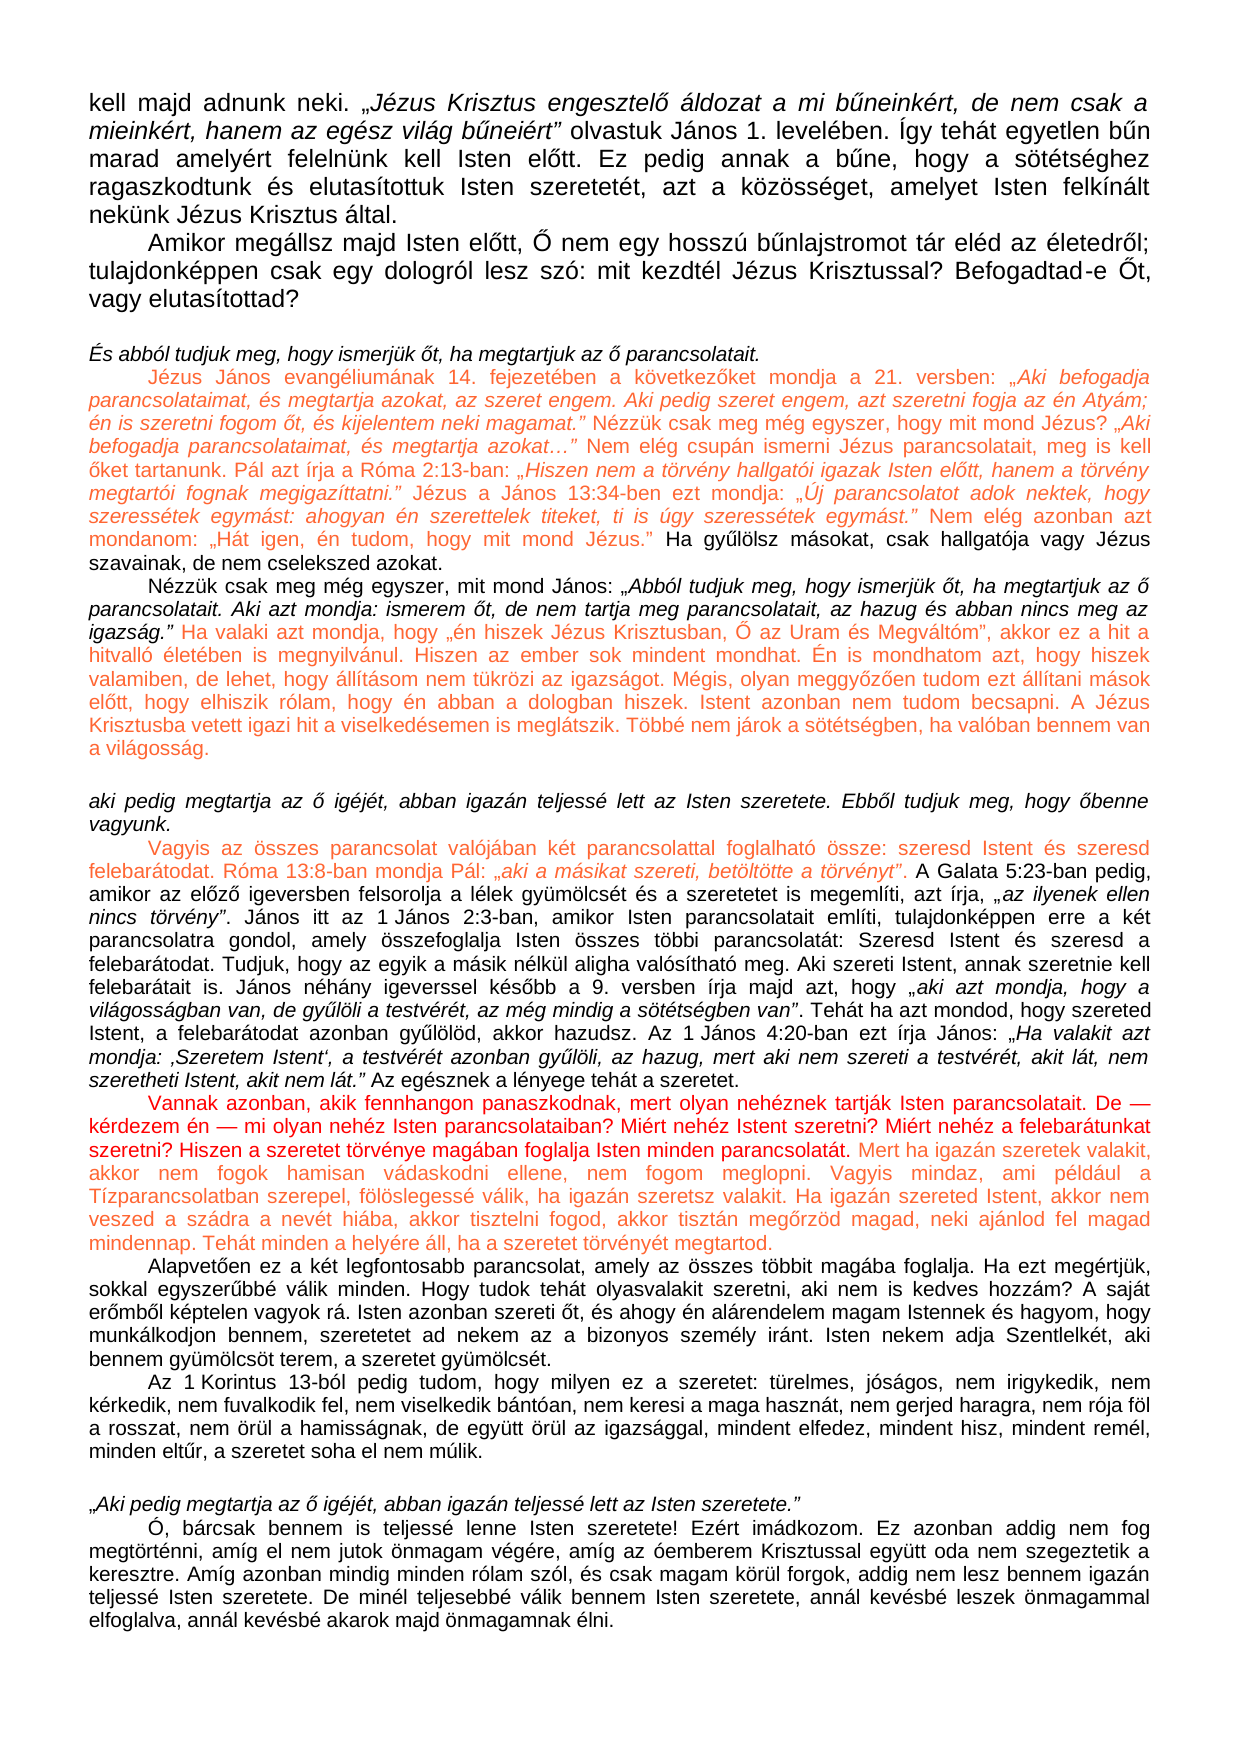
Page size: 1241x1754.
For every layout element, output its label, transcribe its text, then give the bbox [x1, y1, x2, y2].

text Amikor megállsz majd Isten előtt, Ő nem egy hosszú bűnlajstromot tár eléd az életedről; tulajdonképpen csak egy dologról lesz szó: mit kezdtél Jézus Krisztussal? Befogadtad‑e Őt, vagy elutasítottad? [88, 229, 1152, 313]
text Nézzük csak meg még egyszer, mit mond János: „Abból tudjuk meg, hogy ismerjük őt, ha megtartjuk az ő parancsolatait. Aki azt mondja: ismerem őt, de nem tartja meg parancsolatait, az hazug és abban nincs meg az igazság.” Ha valaki azt mondja, hogy „én hiszek Jézus Krisztusban, Ő az Uram és Megváltóm”, akkor ez a hit a hitvalló életében is megnyilvánul. Hiszen az ember sok mindent mondhat. Én is mondhatom azt, hogy hiszek valamiben, de lehet, hogy állításom nem tükrözi az igazságot. Mégis, olyan meggyőzően tudom ezt állítani mások előtt, hogy elhiszik rólam, hogy én abban a dologban hiszek. Istent azonban nem tudom becsapni. A Jézus Krisztusba vetett igazi hit a viselkedésemen is meglátszik. Többé nem járok a sötétségben, ha valóban bennem van a világosság. [88, 574, 1152, 760]
text Az 1 Korintus 13-ból pedig tudom, hogy milyen ez a szeretet: türelmes, jóságos, nem irigykedik, nem kérkedik, nem fuvalkodik fel, nem viselkedik bántóan, nem keresi a maga hasznát, nem gerjed haragra, nem rója föl a rosszat, nem örül a hamisságnak, de együtt örül az igazsággal, mindent elfedez, mindent hisz, mindent remél, minden eltűr, a szeretet soha el nem múlik. [88, 1371, 1152, 1463]
text aki pedig megtartja az ő igéjét, abban igazán teljessé lett az Isten szeretete. Ebből tudjuk meg, hogy őbenne vagyunk. [88, 790, 1152, 836]
text Alapvetően ez a két legfontosabb parancsolat, amely az összes többit magába foglalja. Ha ezt megértjük, sokkal egyszerűbbé válik minden. Hogy tudok tehát olyasvalakit szeretni, aki nem is kedves hozzám? A saját erőmből képtelen vagyok rá. Isten azonban szereti őt, és ahogy én alárendelem magam Istennek és hagyom, hogy munkálkodjon bennem, szeretetet ad nekem az a bizonyos személy iránt. Isten nekem adja Szentlelkét, aki bennem gyümölcsöt terem, a szeretet gyümölcsét. [88, 1254, 1152, 1371]
text kell majd adnunk neki. „Jézus Krisztus engesztelő áldozat a mi bűneinkért, de nem csak a mieinkért, hanem az egész világ bűneiért” olvastuk János 1. levelében. Így tehát egyetlen bűn marad amelyért felelnünk kell Isten előtt. Ez pedig annak a bűne, hogy a sötétséghez ragaszkodtunk és elutasítottuk Isten szeretetét, azt a közösséget, amelyet Isten felkínált nekünk Jézus Krisztus által. [88, 88, 1152, 229]
text „Aki pedig megtartja az ő igéjét, abban igazán teljessé lett az Isten szeretete.” [88, 1493, 1152, 1516]
text Vannak azonban, akik fennhangon panaszkodnak, mert olyan nehéznek tartják Isten parancsolatait. De ― kérdezem én ― mi olyan nehéz Isten parancsolataiban? Miért nehéz Istent szeretni? Miért nehéz a felebarátunkat szeretni? Hiszen a szeretet törvénye magában foglalja Isten minden parancsolatát. Mert ha igazán szeretek valakit, akkor nem fogok hamisan vádaskodni ellene, nem fogom meglopni. Vagyis mindaz, ami például a Tízparancsolatban szerepel, fölöslegessé válik, ha igazán szeretsz valakit. Ha igazán szereted Istent, akkor nem veszed a szádra a nevét hiába, akkor tisztelni fogod, akkor tisztán megőrzöd magad, neki ajánlod fel magad mindennap. Tehát minden a helyére áll, ha a szeretet törvényét megtartod. [88, 1092, 1152, 1254]
text És abból tudjuk meg, hogy ismerjük őt, ha megtartjuk az ő parancsolatait. [88, 342, 1152, 365]
text Jézus János evangéliumának 14. fejezetében a következőket mondja a 21. versben: „Aki befogadja parancsolataimat, és megtartja azokat, az szeret engem. Aki pedig szeret engem, azt szeretni fogja az én Atyám; én is szeretni fogom őt, és kijelentem neki magamat.” Nézzük csak meg még egyszer, hogy mit mond Jézus? „Aki befogadja parancsolataimat, és megtartja azokat…” Nem elég csupán ismerni Jézus parancsolatait, meg is kell őket tartanunk. Pál azt írja a Róma 2:13-ban: „Hiszen nem a törvény hallgatói igazak Isten előtt, hanem a törvény megtartói fognak megigazíttatni.” Jézus a János 13:34-ben ezt mondja: „Új parancsolatot adok nektek, hogy szeressétek egymást: ahogyan én szerettelek titeket, ti is úgy szeressétek egymást.” Nem elég azonban azt mondanom: „Hát igen, én tudom, hogy mit mond Jézus.” Ha gyűlölsz másokat, csak hallgatója vagy Jézus szavainak, de nem cselekszed azokat. [88, 365, 1152, 574]
text Ó, bárcsak bennem is teljessé lenne Isten szeretete! Ezért imádkozom. Ez azonban addig nem fog megtörténni, amíg el nem jutok önmagam végére, amíg az óemberem Krisztussal együtt oda nem szegeztetik a keresztre. Amíg azonban mindig minden rólam szól, és csak magam körül forgok, addig nem lesz bennem igazán teljessé Isten szeretete. De minél teljesebbé válik bennem Isten szeretete, annál kevésbé leszek önmagammal elfoglalva, annál kevésbé akarok majd önmagamnak élni. [88, 1516, 1152, 1632]
text Vagyis az összes parancsolat valójában két parancsolattal foglalható össze: szeresd Istent és szeresd felebarátodat. Róma 13:8-ban mondja Pál: „aki a másikat szereti, betöltötte a törvényt”. A Galata 5:23-ban pedig, amikor az előző igeversben felsorolja a lélek gyümölcsét és a szeretetet is megemlíti, azt írja, „az ilyenek ellen nincs törvény”. János itt az 1 János 2:3-ban, amikor Isten parancsolatait említi, tulajdonképpen erre a két parancsolatra gondol, amely összefoglalja Isten összes többi parancsolatát: Szeresd Istent és szeresd a felebarátodat. Tudjuk, hogy az egyik a másik nélkül aligha valósítható meg. Aki szereti Istent, annak szeretnie kell felebarátait is. János néhány igeverssel később a 9. versben írja majd azt, hogy „aki azt mondja, hogy a világosságban van, de gyűlöli a testvérét, az még mindig a sötétségben van”. Tehát ha azt mondod, hogy szereted Istent, a felebarátodat azonban gyűlölöd, akkor hazudsz. Az 1 János 4:20-ban ezt írja János: „Ha valakit azt mondja: ‚Szeretem Istent‘, a testvérét azonban gyűlöli, az hazug, mert aki nem szereti a testvérét, akit lát, nem szeretheti Istent, akit nem lát.” Az egésznek a lényege tehát a szeretet. [88, 836, 1152, 1092]
